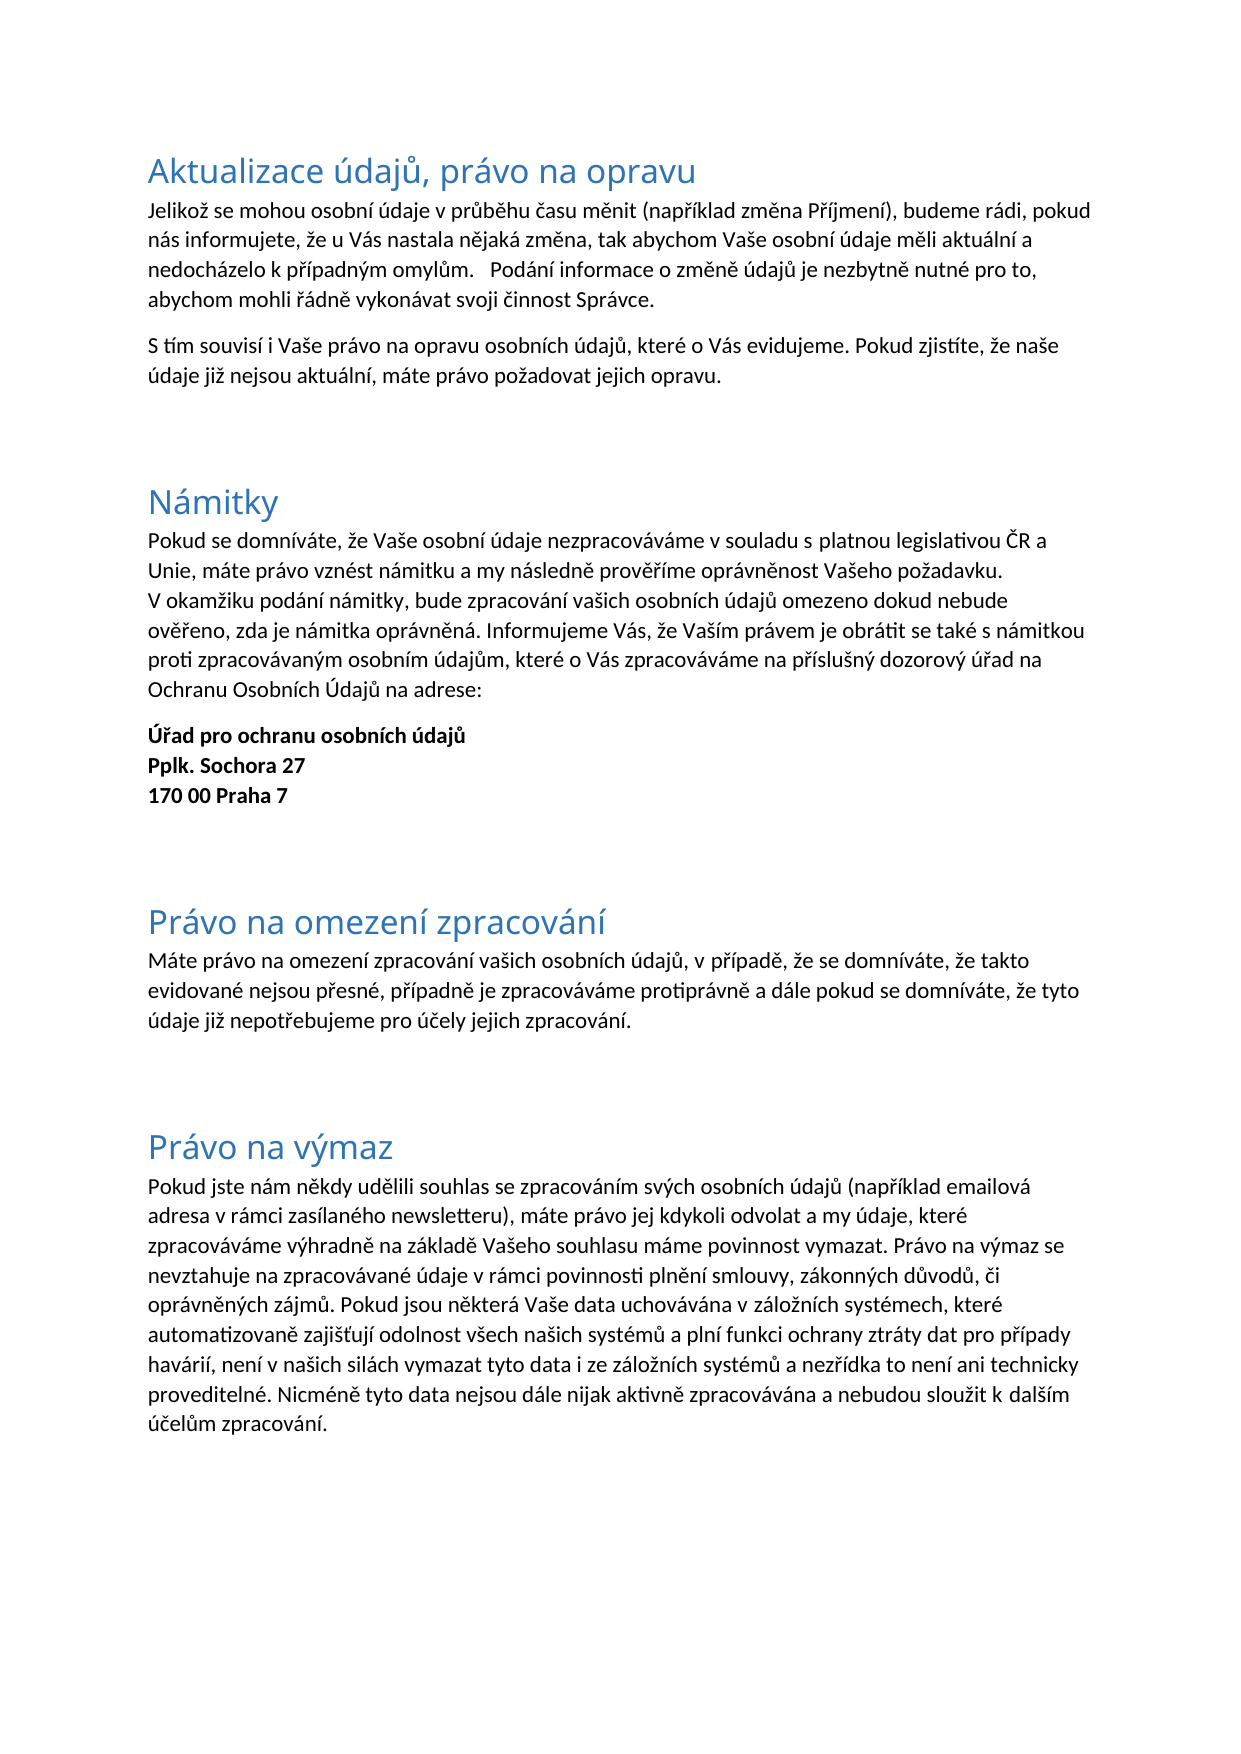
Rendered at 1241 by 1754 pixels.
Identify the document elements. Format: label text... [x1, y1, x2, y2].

text Jelikož se mohou osobní údaje v průběhu času měnit (například změna Příjmení), budeme rádi, pokud nás informujete, že u Vás nastala nějaká změna, tak abychom Vaše osobní údaje měli aktuální a nedocházelo k případným omylům. Podání informace o změně údajů je nezbytně nutné pro to, abychom mohli řádně vykonávat svoji činnost Správce. [148, 196, 1093, 313]
text S tím souvisí i Vaše právo na opravu osobních údajů, které o Vás evidujeme. Pokud zjistíte, že naše údaje již nejsou aktuální, máte právo požadovat jejich opravu. [148, 331, 1093, 389]
subtitle Námitky [148, 478, 1093, 524]
text Máte právo na omezení zpracování vašich osobních údajů, v případě, že se domníváte, že takto evidované nejsou přesné, případně je zpracováváme protiprávně a dále pokud se domníváte, že tyto údaje již nepotřebujeme pro účely jejich zpracování. [148, 947, 1093, 1034]
text Úřad pro ochranu osobních údajů Pplk. Sochora 27 170 00 Praha 7 [148, 721, 1093, 809]
subtitle Právo na omezení zpracování [148, 898, 1093, 944]
subtitle Právo na výmaz [148, 1124, 1093, 1169]
subtitle Aktualizace údajů, právo na opravu [148, 148, 1093, 193]
text Pokud jste nám někdy udělili souhlas se zpracováním svých osobních údajů (například emailová adresa v rámci zasílaného newsletteru), máte právo jej kdykoli odvolat a my údaje, které zpracováváme výhradně na základě Vašeho souhlasu máme povinnost vymazat. Právo na výmaz se nevztahuje na zpracovávané údaje v rámci povinnosti plnění smlouvy, zákonných důvodů, či oprávněných zájmů. Pokud jsou některá Vaše data uchovávána v záložních systémech, které automatizovaně zajišťují odolnost všech našich systémů a plní funkci ochrany ztráty dat pro případy havárií, není v našich silách vymazat tyto data i ze záložních systémů a nezřídka to není ani technicky proveditelné. Nicméně tyto data nejsou dále nijak aktivně zpracovávána a nebudou sloužit k dalším účelům zpracování. [148, 1172, 1093, 1437]
text Pokud se domníváte, že Vaše osobní údaje nezpracováváme v souladu s platnou legislativou ČR a Unie, máte právo vznést námitku a my následně prověříme oprávněnost Vašeho požadavku. V okamžiku podání námitky, bude zpracování vašich osobních údajů omezeno dokud nebude ověřeno, zda je námitka oprávněná. Informujeme Vás, že Vaším právem je obrátit se také s námitkou proti zpracovávaným osobním údajům, které o Vás zpracováváme na příslušný dozorový úřad na Ochranu Osobních Údajů na adrese: [148, 527, 1093, 703]
